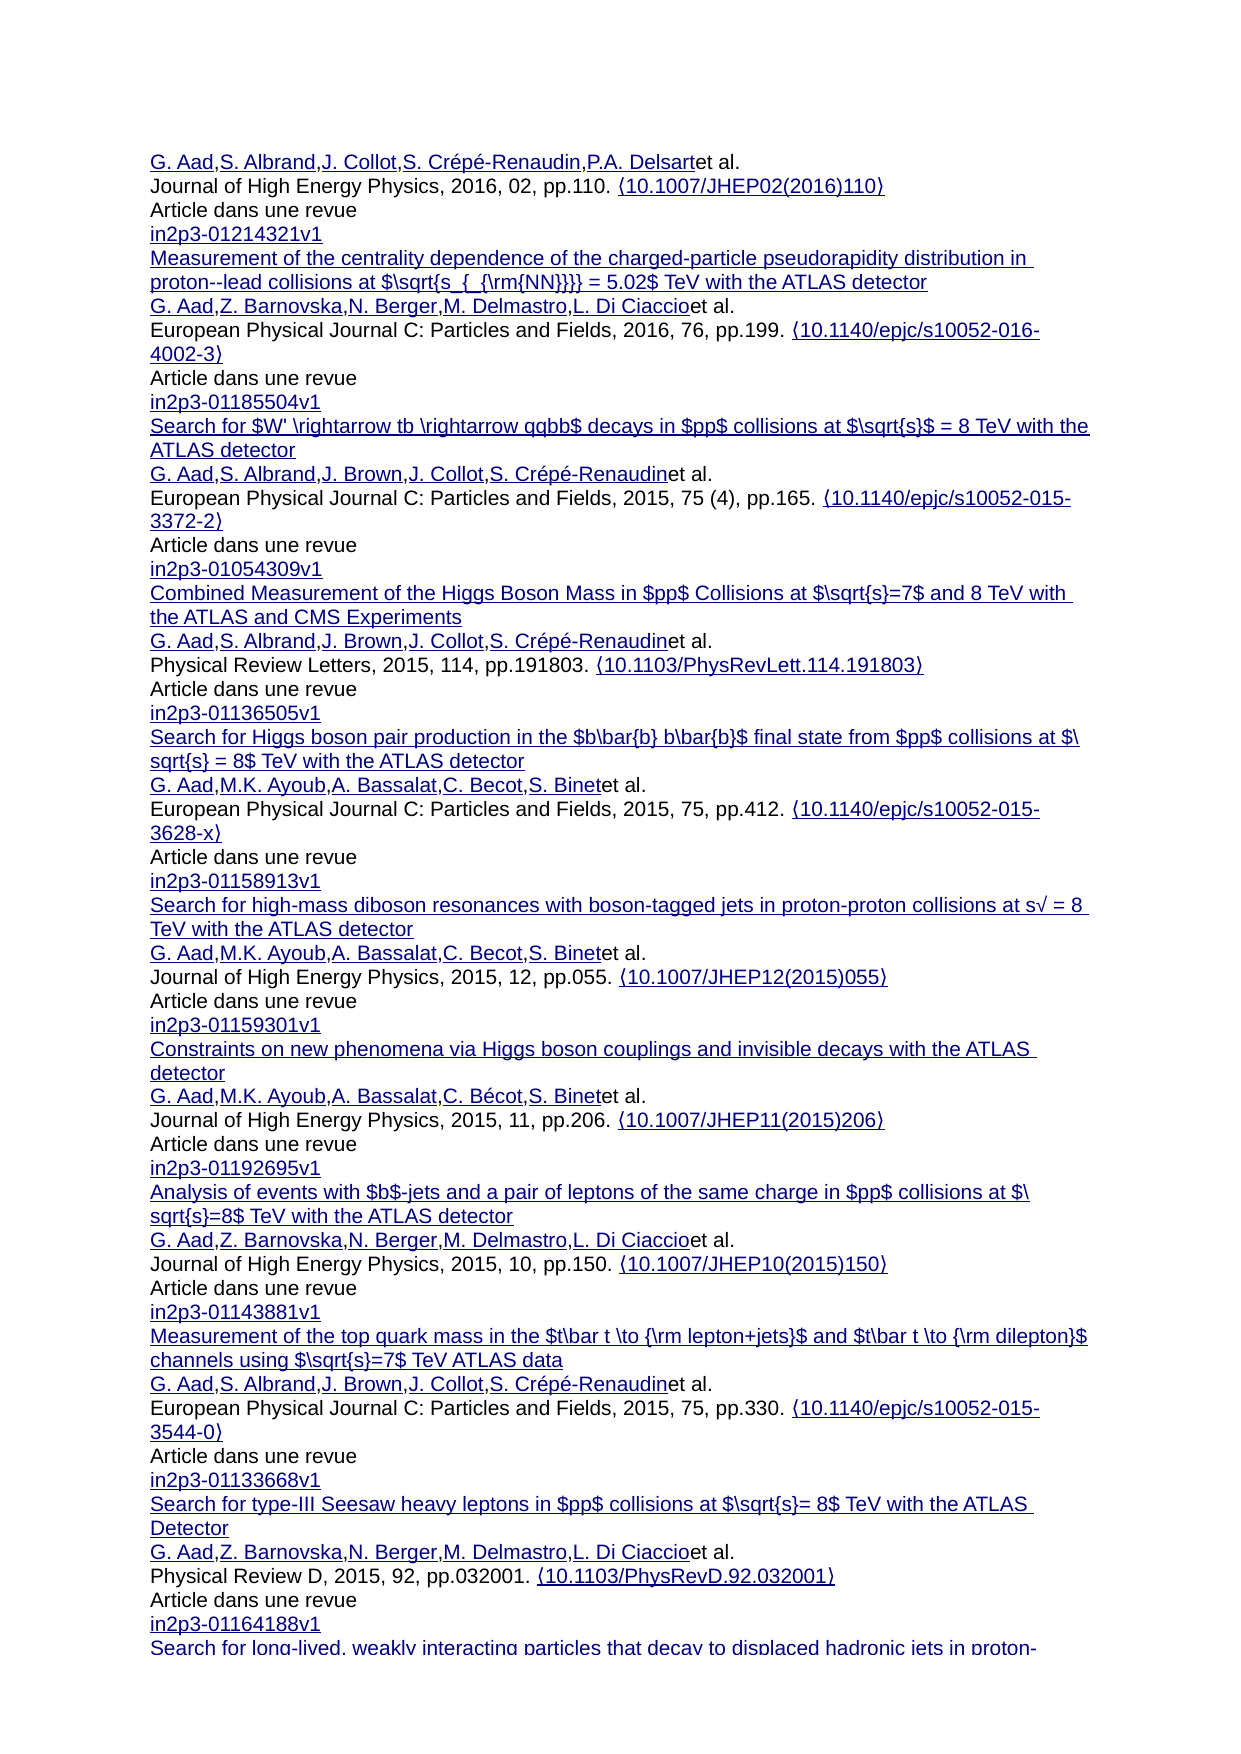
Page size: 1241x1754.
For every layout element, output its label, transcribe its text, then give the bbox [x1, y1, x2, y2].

table_cell Search for $W' \rightarrow tb \rightarrow qqbb$ decays in $pp$ collisions at $\sqrt{s}$ = 8 TeV with the [150, 414, 1090, 434]
table_cell Search for Higgs boson pair production in the $b\bar{b} b\bar{b}$ final state from $pp$ collisions at $\sqrt{s} = 8$ TeV with the ATLAS detector G. Aad,M.K. Ayoub,A. Bassalat,C. Becot,S. Binetet al. European Physical Journal C: Particles and Fields, 2015, 75, pp.412. ⟨10.1140/epjc/s10052-015-3628-x⟩ Article dans une revue in2p3-01158913v1 [150, 725, 1090, 893]
table_cell Search for high-mass diboson resonances with boson-tagged jets in proton-proton collisions at s√ = 8 TeV with the ATLAS detector G. Aad,M.K. Ayoub,A. Bassalat,C. Becot,S. Binetet al. Journal of High Energy Physics, 2015, 12, pp.055. ⟨10.1007/JHEP12(2015)055⟩ Article dans une revue in2p3-01159301v1 [150, 893, 1090, 1036]
table_cell Analysis of events with $b$-jets and a pair of leptons of the same charge in $pp$ collisions at $\sqrt{s}=8$ TeV with the ATLAS detector G. Aad,Z. Barnovska,N. Berger,M. Delmastro,L. Di Ciaccioet al. Journal of High Energy Physics, 2015, 10, pp.150. ⟨10.1007/JHEP10(2015)150⟩ Article dans une revue in2p3-01143881v1 [150, 1180, 1090, 1324]
table_cell Measurement of the centrality dependence of the charged-particle pseudorapidity distribution in proton--lead collisions at $\sqrt{s_{_{\rm{NN}}}} = 5.02$ TeV with the ATLAS detector G. Aad,Z. Barnovska,N. Berger,M. Delmastro,L. Di Ciaccioet al. European Physical Journal C: Particles and Fields, 2016, 76, pp.199. ⟨10.1140/epjc/s10052-016-4002-3⟩ Article dans une revue in2p3-01185504v1 [150, 246, 1090, 413]
table_cell Constraints on new phenomena via Higgs boson couplings and invisible decays with the ATLAS detector G. Aad,M.K. Ayoub,A. Bassalat,C. Bécot,S. Binetet al. Journal of High Energy Physics, 2015, 11, pp.206. ⟨10.1007/JHEP11(2015)206⟩ Article dans une revue in2p3-01192695v1 [150, 1036, 1090, 1180]
table_cell Search for type-III Seesaw heavy leptons in $pp$ collisions at $\sqrt{s}= 8$ TeV with the ATLAS Detector G. Aad,Z. Barnovska,N. Berger,M. Delmastro,L. Di Ciaccioet al. Physical Review D, 2015, 92, pp.032001. ⟨10.1103/PhysRevD.92.032001⟩ Article dans une revue in2p3-01164188v1 [150, 1492, 1090, 1635]
table_cell ATLAS detector G. Aad,S. Albrand,J. Brown,J. Collot,S. Crépé-Renaudinet al. European Physical Journal C: Particles and Fields, 2015, 75 (4), pp.165. ⟨10.1140/epjc/s10052-015-3372-2⟩ Article dans une revue in2p3-01054309v1 [150, 436, 1090, 581]
table_cell G. Aad,S. Albrand,J. Collot,S. Crépé-Renaudin,P.A. Delsartet al. Journal of High Energy Physics, 2016, 02, pp.110. ⟨10.1007/JHEP02(2016)110⟩ Article dans une revue in2p3-01214321v1 [150, 150, 1090, 246]
table_cell Measurement of the top quark mass in the $t\bar t \to {\rm lepton+jets}$ and $t\bar t \to {\rm dilepton}$ channels using $\sqrt{s}=7$ TeV ATLAS data G. Aad,S. Albrand,J. Brown,J. Collot,S. Crépé-Renaudinet al. European Physical Journal C: Particles and Fields, 2015, 75, pp.330. ⟨10.1140/epjc/s10052-015-3544-0⟩ Article dans une revue in2p3-01133668v1 [150, 1324, 1090, 1492]
table_cell Combined Measurement of the Higgs Boson Mass in $pp$ Collisions at $\sqrt{s}=7$ and 8 TeV with the ATLAS and CMS Experiments G. Aad,S. Albrand,J. Brown,J. Collot,S. Crépé-Renaudinet al. Physical Review Letters, 2015, 114, pp.191803. ⟨10.1103/PhysRevLett.114.191803⟩ Article dans une revue in2p3-01136505v1 [150, 581, 1090, 725]
table_cell Search for long-lived, weakly interacting particles that decay to displaced hadronic jets in proton- [150, 1635, 1090, 1655]
